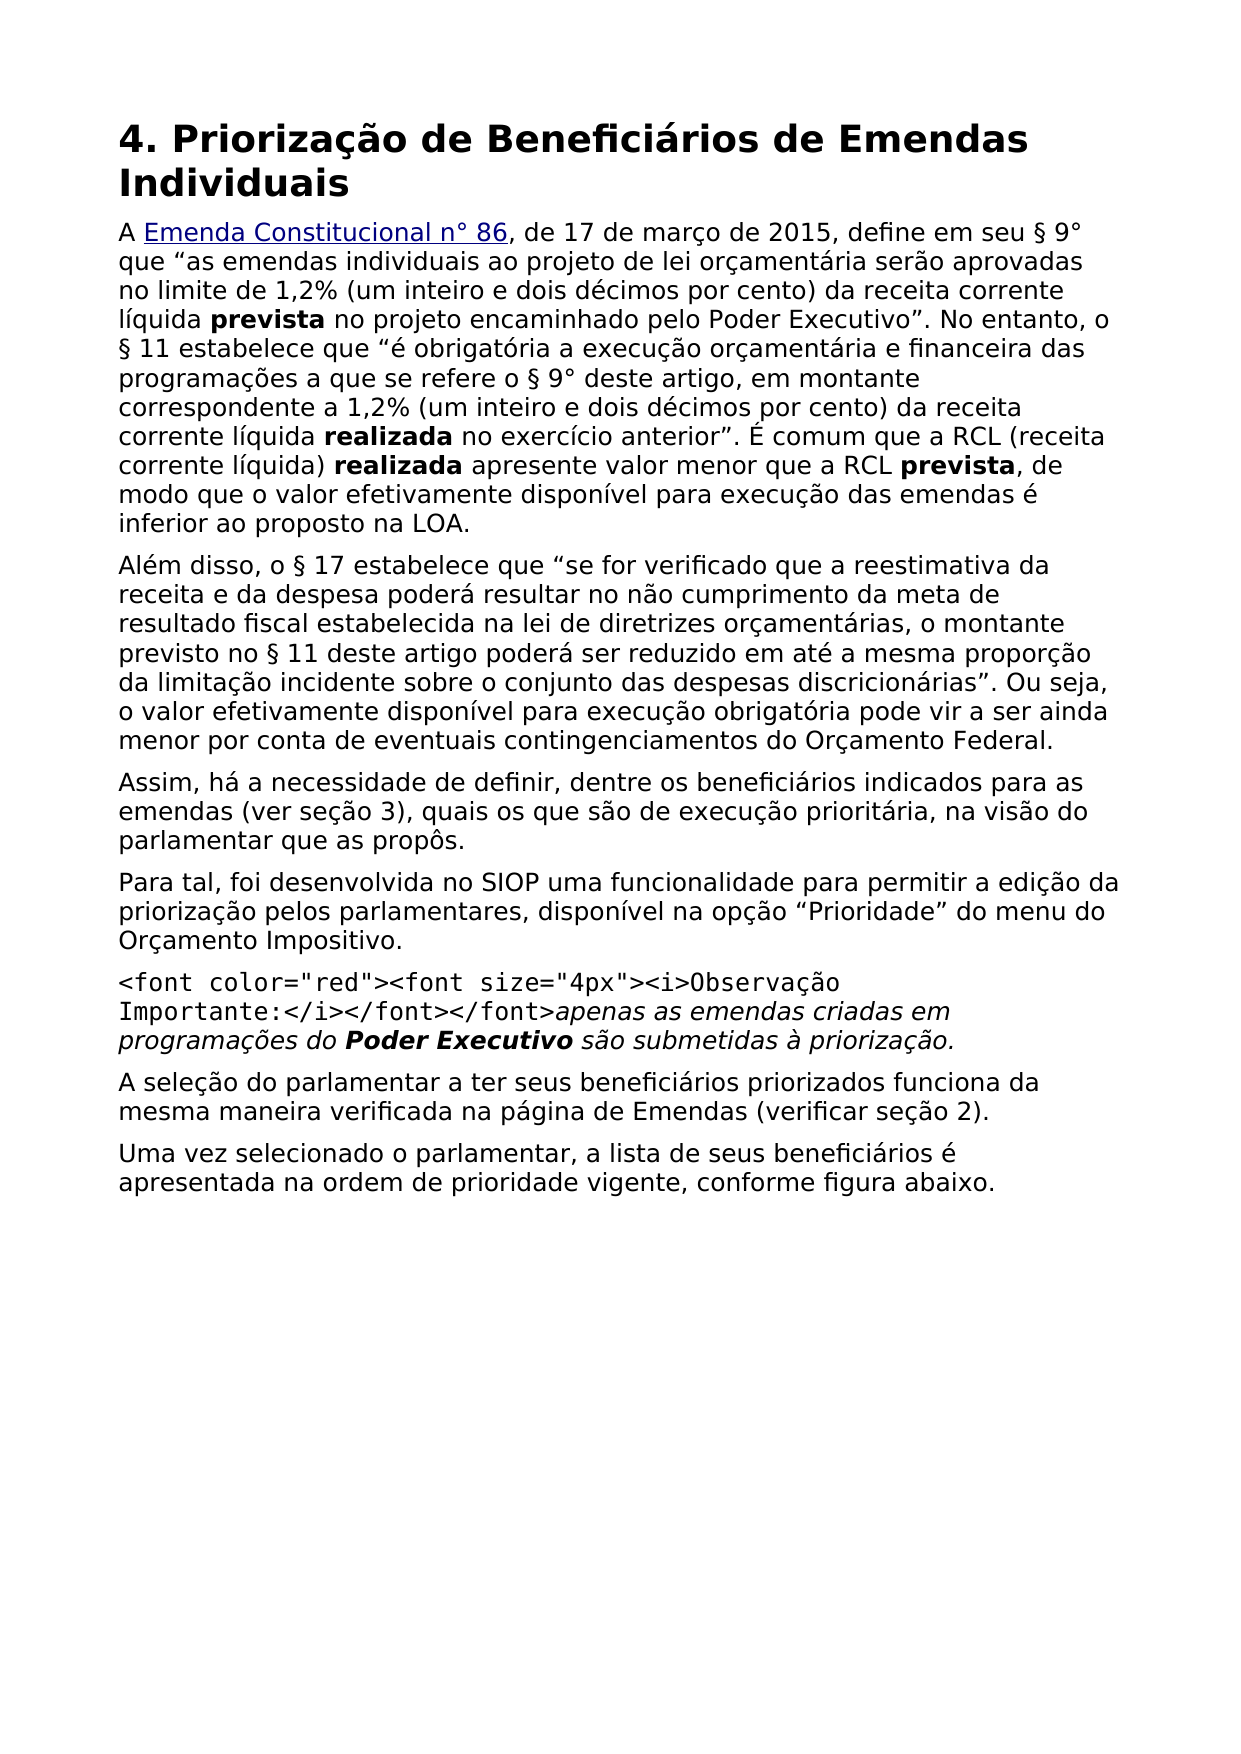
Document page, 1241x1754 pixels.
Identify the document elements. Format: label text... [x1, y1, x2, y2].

text A Emenda Constitucional n° 86, de 17 de março de 2015, define em seu § 9° que “as emendas individuais ao projeto de lei orçamentária serão aprovadas no limite de 1,2% (um inteiro e dois décimos por cento) da receita corrente líquida prevista no projeto encaminhado pelo Poder Executivo”. No entanto, o § 11 estabelece que “é obrigatória a execução orçamentária e financeira das programações a que se refere o § 9° deste artigo, em montante correspondente a 1,2% (um inteiro e dois décimos por cento) da receita corrente líquida realizada no exercício anterior”. É comum que a RCL (receita corrente líquida) realizada apresente valor menor que a RCL prevista, de modo que o valor efetivamente disponível para execução das emendas é inferior ao proposto na LOA. [118, 218, 1122, 539]
text <font color="red"><font size="4px"><i>Observação Importante:</i></font></font>apenas as emendas criadas em programações do Poder Executivo são submetidas à priorização. [118, 968, 1122, 1055]
text A seleção do parlamentar a ter seus beneficiários priorizados funciona da mesma maneira verificada na página de Emendas (verificar seção 2). [118, 1068, 1122, 1126]
text Para tal, foi desenvolvida no SIOP uma funcionalidade para permitir a edição da priorização pelos parlamentares, disponível na opção “Prioridade” do menu do Orçamento Impositivo. [118, 868, 1122, 955]
text Uma vez selecionado o parlamentar, a lista de seus beneficiários é apresentada na ordem de prioridade vigente, conforme figura abaixo. [118, 1139, 1122, 1197]
subtitle 4. Priorização de Beneficiários de Emendas Individuais [118, 118, 1122, 205]
text Assim, há a necessidade de definir, dentre os beneficiários indicados para as emendas (ver seção 3), quais os que são de execução prioritária, na visão do parlamentar que as propôs. [118, 768, 1122, 855]
text Além disso, o § 17 estabelece que “se for verificado que a reestimativa da receita e da despesa poderá resultar no não cumprimento da meta de resultado fiscal estabelecida na lei de diretrizes orçamentárias, o montante previsto no § 11 deste artigo poderá ser reduzido em até a mesma proporção da limitação incidente sobre o conjunto das despesas discricionárias”. Ou seja, o valor efetivamente disponível para execução obrigatória pode vir a ser ainda menor por conta de eventuais contingenciamentos do Orçamento Federal. [118, 551, 1122, 755]
